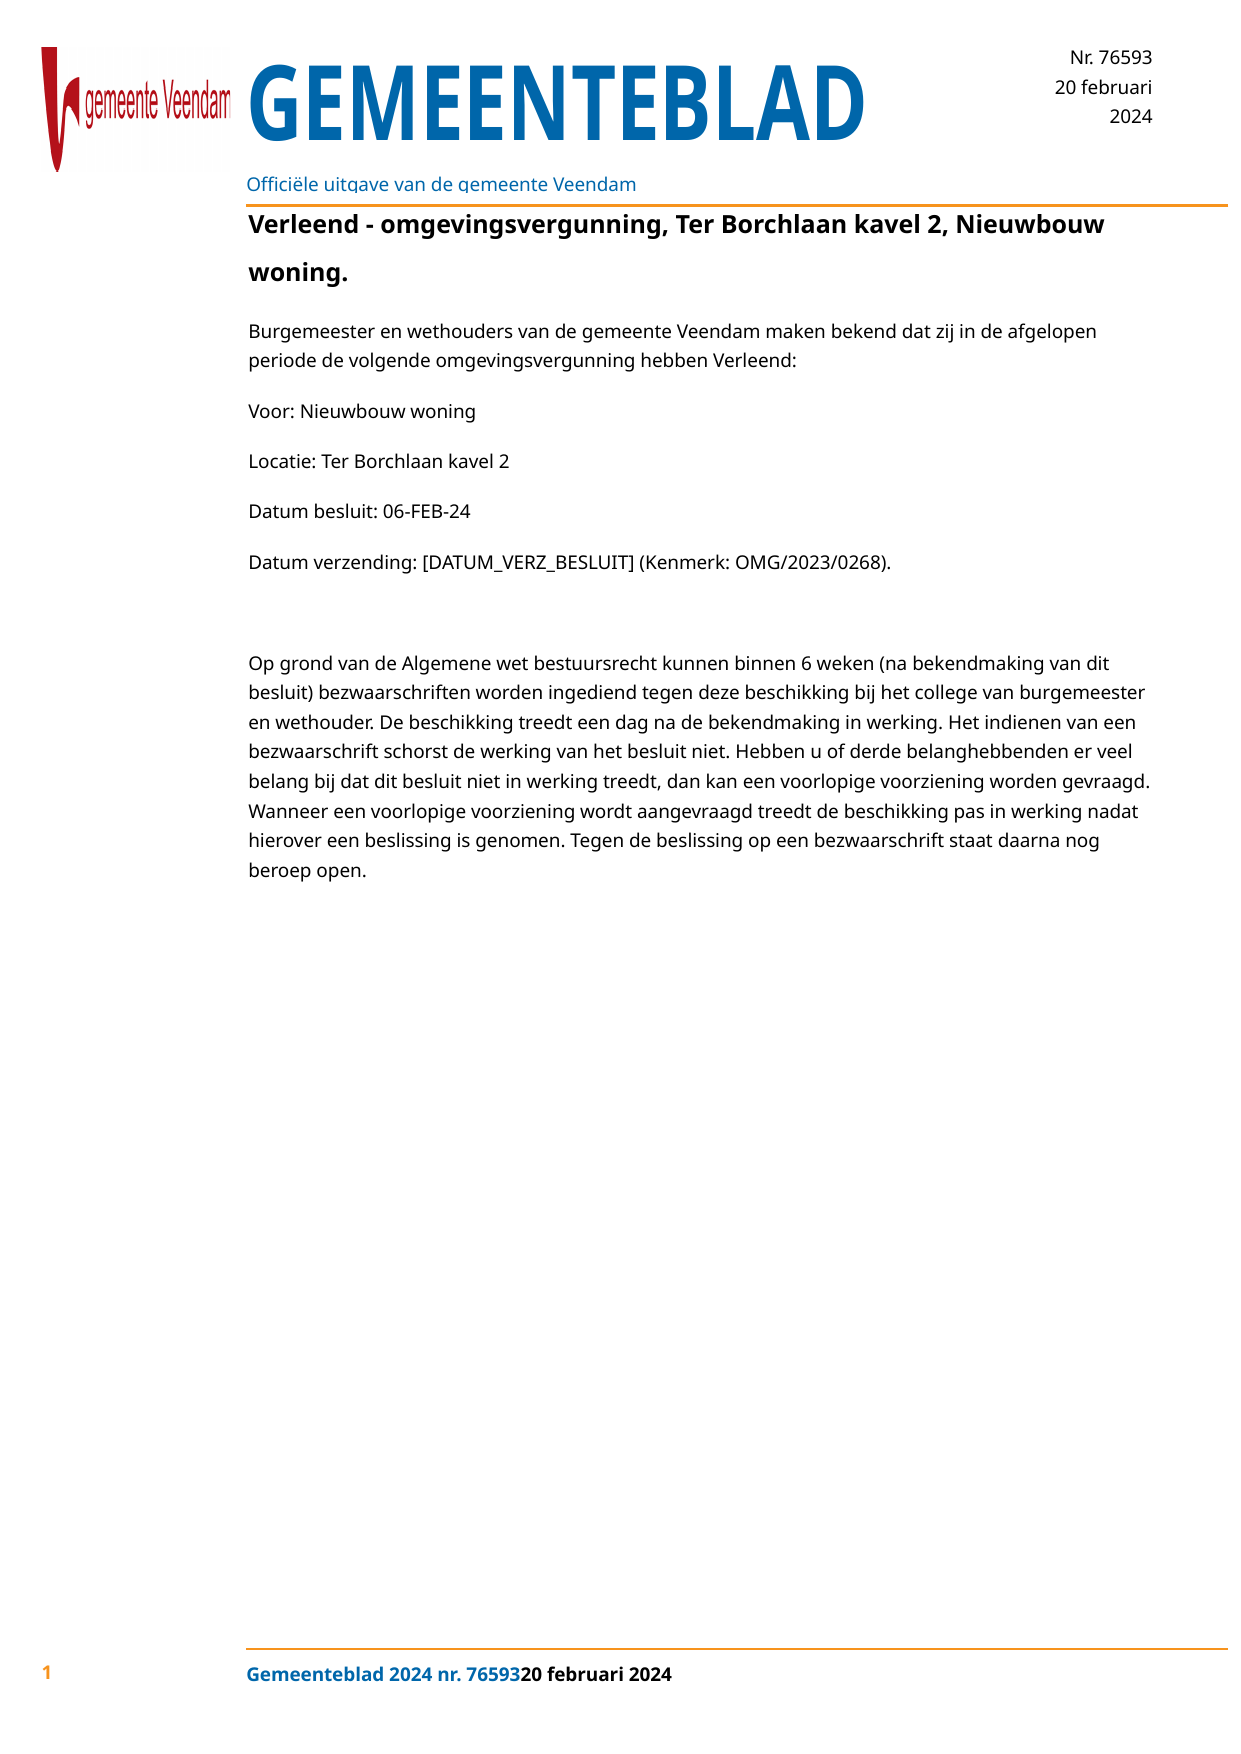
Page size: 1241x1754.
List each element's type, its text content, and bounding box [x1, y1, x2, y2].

text Voor: Nieuwbouw woning [248, 398, 1152, 424]
text Datum besluit: 06-FEB-24 [248, 499, 1152, 524]
text Op grond van de Algemene wet bestuursrecht kunnen binnen 6 weken (na bekendmaking van dit besluit) bezwaarschriften worden ingediend tegen deze beschikking bij het college van burgemeester en wethouder. De beschikking treedt een dag na de bekendmaking in werking. Het indienen van een bezwaarschrift schorst de werking van het besluit niet. Hebben u of derde belanghebbenden er veel belang bij dat dit besluit niet in werking treedt, dan kan een voorlopige voorziening worden gevraagd. Wanneer een voorlopige voorziening wordt aangevraagd treedt de beschikking pas in werking nadat hierover een beslissing is genomen. Tegen de beslissing op een bezwaarschrift staat daarna nog beroep open. [248, 650, 1152, 883]
text Datum verzending: [DATUM_VERZ_BESLUIT] (Kenmerk: OMG/2023/0268). [248, 549, 1152, 575]
text Locatie: Ter Borchlaan kavel 2 [248, 448, 1152, 474]
picture [41, 47, 231, 172]
text Verleend - omgevingsvergunning, Ter Borchlaan kavel 2, Nieuwbouw woning. [248, 207, 1152, 288]
text Burgemeester en wethouders van de gemeente Veendam maken bekend dat zij in de afgelopen periode de volgende omgevingsvergunning hebben Verleend: [248, 318, 1152, 373]
